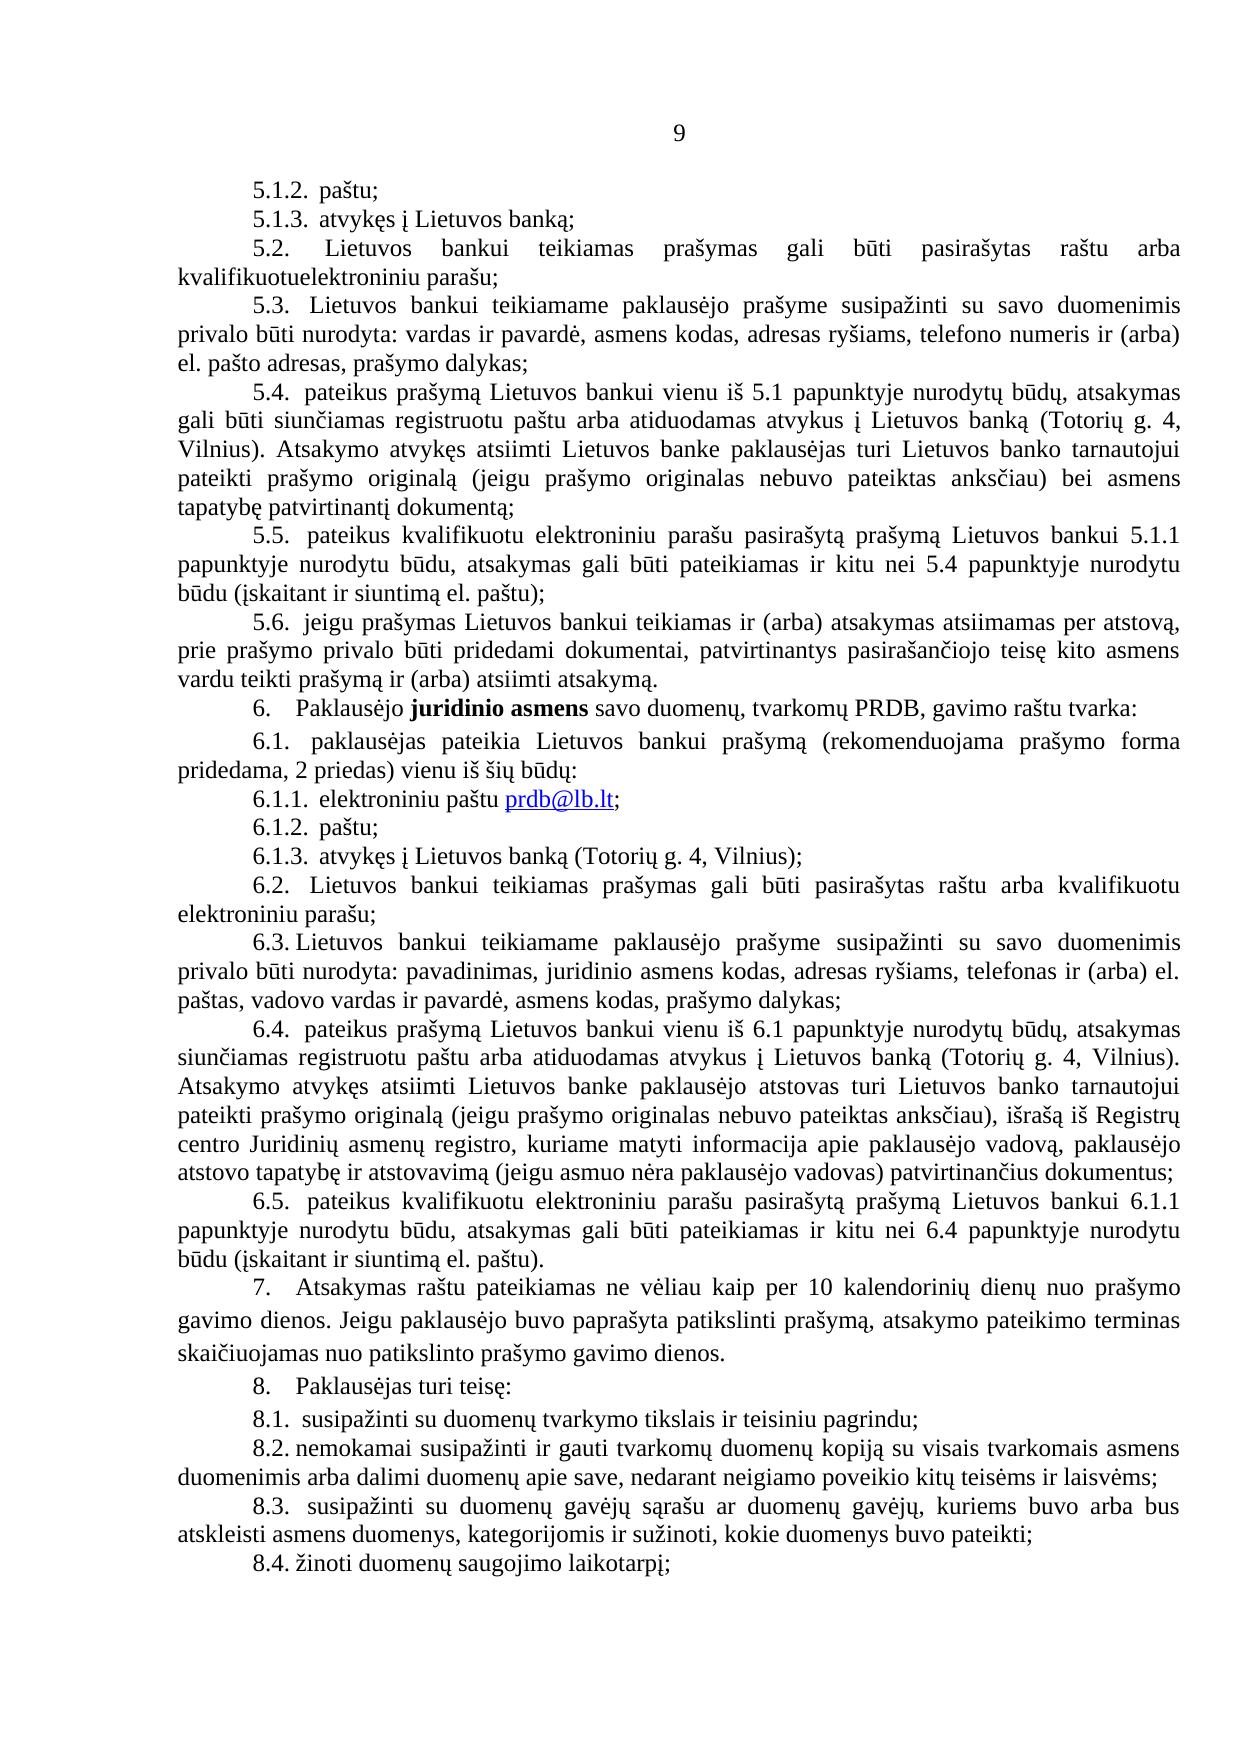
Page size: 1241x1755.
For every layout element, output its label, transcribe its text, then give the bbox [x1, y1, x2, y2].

text 7. Atsakymas raštu pateikiamas ne vėliau kaip per 10 kalendorinių dienų nuo prašymo gavimo dienos. Jeigu paklausėjo buvo paprašyta patikslinti prašymą, atsakymo pateikimo terminas skaičiuojamas nuo patikslinto prašymo gavimo dienos. [177, 1272, 1181, 1367]
text 6.2. Lietuvos bankui teikiamas prašymas gali būti pasirašytas raštu arba kvalifikuotu elektroniniu parašu; [177, 870, 1181, 927]
text 8. Paklausėjas turi teisę: [177, 1371, 1181, 1400]
text 5.5. pateikus kvalifikuotu elektroniniu parašu pasirašytą prašymą Lietuvos bankui 5.1.1 papunktyje nurodytu būdu, atsakymas gali būti pateikiamas ir kitu nei 5.4 papunktyje nurodytu būdu (įskaitant ir siuntimą el. paštu); [177, 521, 1181, 607]
text 5.4. pateikus prašymą Lietuvos bankui vienu iš 5.1 papunktyje nurodytų būdų, atsakymas gali būti siunčiamas registruotu paštu arba atiduodamas atvykus į Lietuvos banką (Totorių g. 4, Vilnius). Atsakymo atvykęs atsiimti Lietuvos banke paklausėjas turi Lietuvos banko tarnautojui pateikti prašymo originalą (jeigu prašymo originalas nebuvo pateiktas anksčiau) bei asmens tapatybę patvirtinantį dokumentą; [177, 377, 1181, 521]
text 6. Paklausėjo juridinio asmens savo duomenų, tvarkomų PRDB, gavimo raštu tvarka: [177, 693, 1181, 722]
text 6.5. pateikus kvalifikuotu elektroniniu parašu pasirašytą prašymą Lietuvos bankui 6.1.1 papunktyje nurodytu būdu, atsakymas gali būti pateikiamas ir kitu nei 6.4 papunktyje nurodytu būdu (įskaitant ir siuntimą el. paštu). [177, 1186, 1181, 1272]
text 5.1.2. paštu; [177, 176, 1181, 204]
text 8.3. susipažinti su duomenų gavėjų sąrašu ar duomenų gavėjų, kuriems buvo arba bus atskleisti asmens duomenys, kategorijomis ir sužinoti, kokie duomenys buvo pateikti; [177, 1491, 1181, 1548]
text 6.4. pateikus prašymą Lietuvos bankui vienu iš 6.1 papunktyje nurodytų būdų, atsakymas siunčiamas registruotu paštu arba atiduodamas atvykus į Lietuvos banką (Totorių g. 4, Vilnius). Atsakymo atvykęs atsiimti Lietuvos banke paklausėjo atstovas turi Lietuvos banko tarnautojui pateikti prašymo originalą (jeigu prašymo originalas nebuvo pateiktas anksčiau), išrašą iš Registrų centro Juridinių asmenų registro, kuriame matyti informacija apie paklausėjo vadovą, paklausėjo atstovo tapatybę ir atstovavimą (jeigu asmuo nėra paklausėjo vadovas) patvirtinančius dokumentus; [177, 1014, 1181, 1186]
text 5.3. Lietuvos bankui teikiamame paklausėjo prašyme susipažinti su savo duomenimis privalo būti nurodyta: vardas ir pavardė, asmens kodas, adresas ryšiams, telefono numeris ir (arba) el. pašto adresas, prašymo dalykas; [177, 291, 1181, 377]
text 8.2. nemokamai susipažinti ir gauti tvarkomų duomenų kopiją su visais tvarkomais asmens duomenimis arba dalimi duomenų apie save, nedarant neigiamo poveikio kitų teisėms ir laisvėms; [177, 1433, 1181, 1491]
text 5.2. Lietuvos bankui teikiamas prašymas gali būti pasirašytas raštu arba kvalifikuotuelektroniniu parašu; [177, 233, 1181, 291]
text 8.4. žinoti duomenų saugojimo laikotarpį; [177, 1548, 1181, 1577]
text 6.1.1. elektroniniu paštu prdb@lb.lt; [177, 784, 1181, 812]
text 5.6. jeigu prašymas Lietuvos bankui teikiamas ir (arba) atsakymas atsiimamas per atstovą, prie prašymo privalo būti pridedami dokumentai, patvirtinantys pasirašančiojo teisę kito asmens vardu teikti prašymą ir (arba) atsiimti atsakymą. [177, 607, 1181, 693]
text 6.1.3. atvykęs į Lietuvos banką (Totorių g. 4, Vilnius); [177, 841, 1181, 870]
text 6.1.2. paštu; [177, 812, 1181, 841]
text 6.3. Lietuvos bankui teikiamame paklausėjo prašyme susipažinti su savo duomenimis privalo būti nurodyta: pavadinimas, juridinio asmens kodas, adresas ryšiams, telefonas ir (arba) el. paštas, vadovo vardas ir pavardė, asmens kodas, prašymo dalykas; [177, 927, 1181, 1014]
text 5.1.3. atvykęs į Lietuvos banką; [177, 204, 1181, 233]
text 8.1. susipažinti su duomenų tvarkymo tikslais ir teisiniu pagrindu; [177, 1404, 1181, 1433]
text 6.1. paklausėjas pateikia Lietuvos bankui prašymą (rekomenduojama prašymo forma pridedama, 2 priedas) vienu iš šių būdų: [177, 726, 1181, 784]
